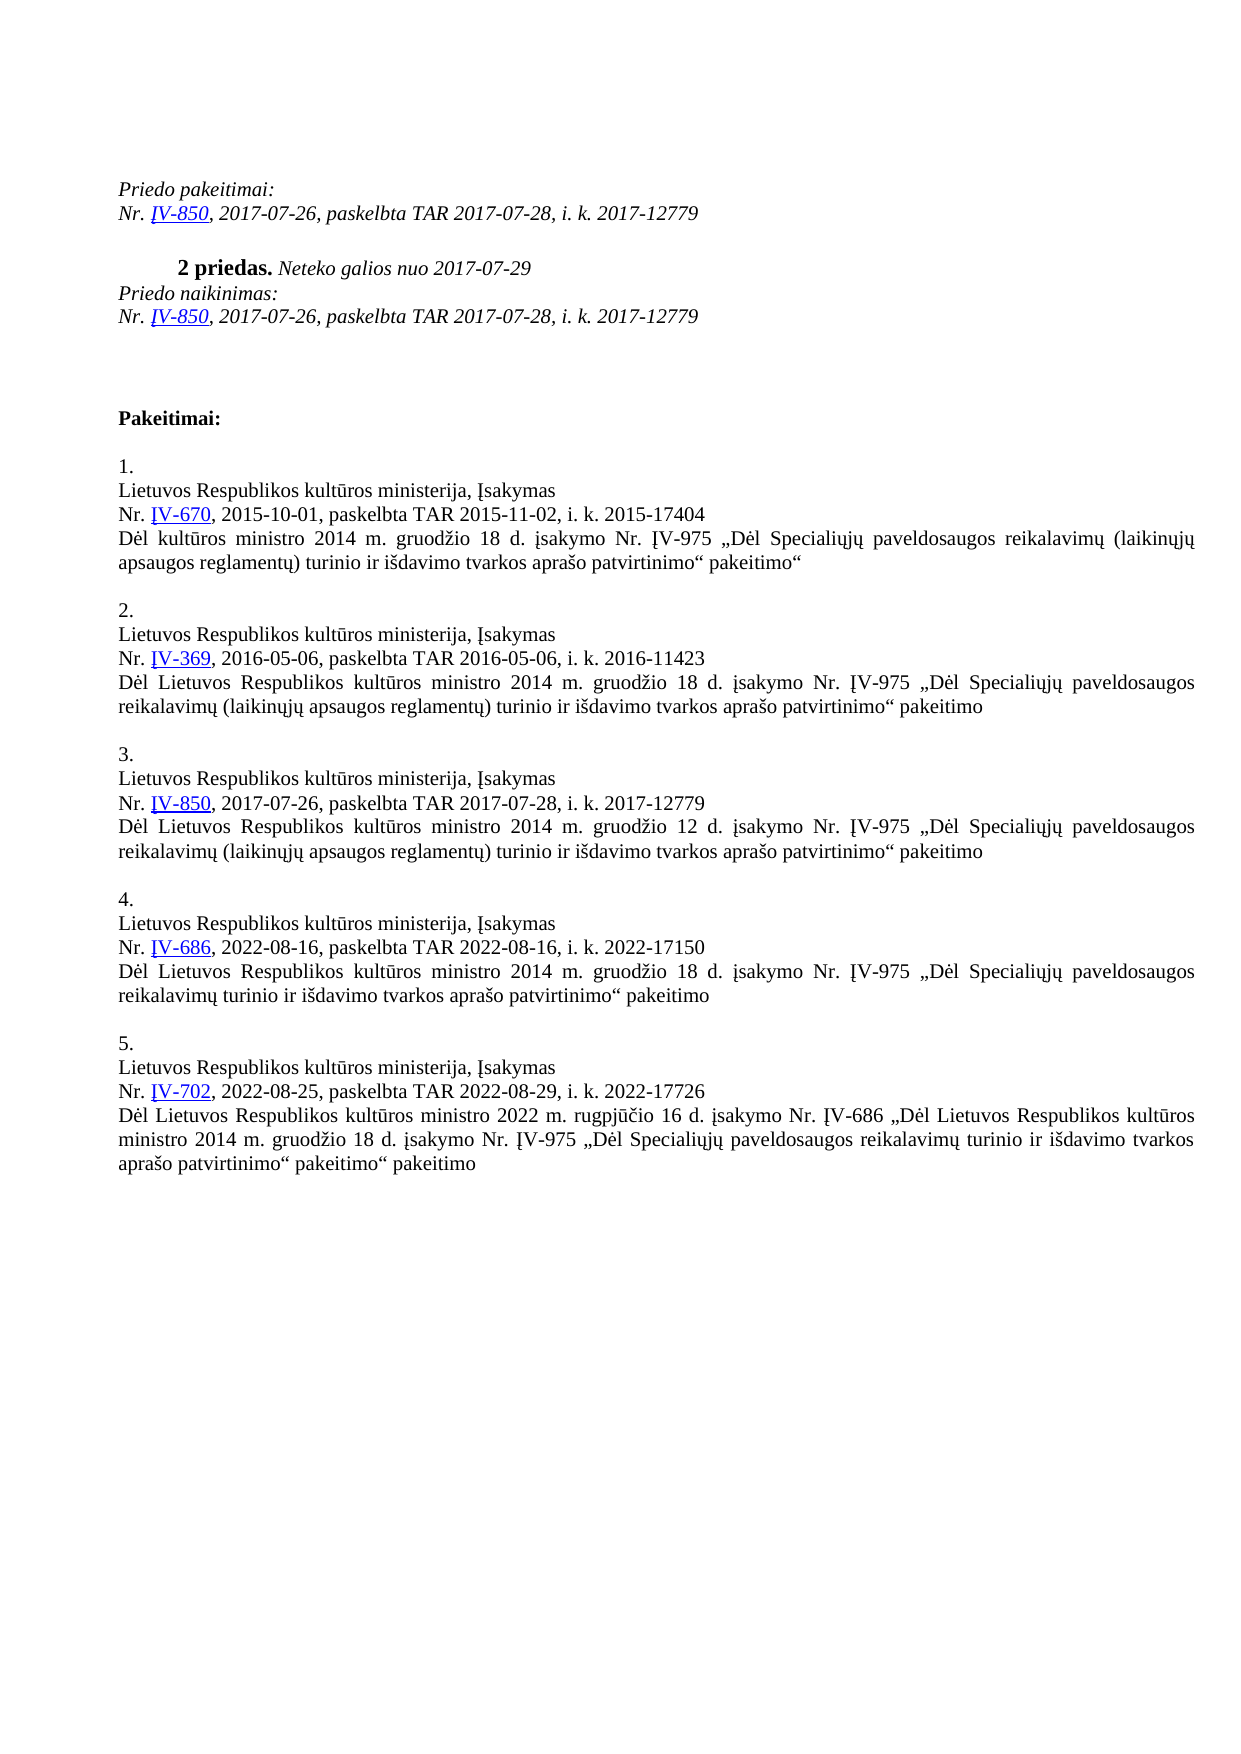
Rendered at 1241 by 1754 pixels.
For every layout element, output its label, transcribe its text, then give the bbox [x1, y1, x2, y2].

text 3. [118, 742, 1196, 766]
text 5. [118, 1031, 1196, 1055]
text Lietuvos Respublikos kultūros ministerija, Įsakymas [118, 766, 1196, 790]
text Dėl Lietuvos Respublikos kultūros ministro 2022 m. rugpjūčio 16 d. įsakymo Nr. ĮV-686 „Dėl Lietuvos Respublikos kultūros ministro 2014 m. gruodžio 18 d. įsakymo Nr. ĮV-975 „Dėl Specialiųjų paveldosaugos reikalavimų turinio ir išdavimo tvarkos aprašo patvirtinimo“ pakeitimo“ pakeitimo [118, 1103, 1196, 1175]
text Priedo pakeitimai: [118, 177, 1196, 201]
text Dėl kultūros ministro 2014 m. gruodžio 18 d. įsakymo Nr. ĮV-975 „Dėl Specialiųjų paveldosaugos reikalavimų (laikinųjų apsaugos reglamentų) turinio ir išdavimo tvarkos aprašo patvirtinimo“ pakeitimo“ [118, 526, 1196, 574]
text 1. [118, 453, 1196, 478]
text 2 priedas. Neteko galios nuo 2017-07-29 [118, 254, 1196, 280]
text Lietuvos Respublikos kultūros ministerija, Įsakymas [118, 478, 1196, 502]
text Nr. ĮV-670, 2015-10-01, paskelbta TAR 2015-11-02, i. k. 2015-17404 [118, 502, 1196, 526]
text Priedo naikinimas: [118, 280, 1196, 304]
text Dėl Lietuvos Respublikos kultūros ministro 2014 m. gruodžio 18 d. įsakymo Nr. ĮV-975 „Dėl Specialiųjų paveldosaugos reikalavimų (laikinųjų apsaugos reglamentų) turinio ir išdavimo tvarkos aprašo patvirtinimo“ pakeitimo [118, 670, 1196, 718]
text Nr. ĮV-850, 2017-07-26, paskelbta TAR 2017-07-28, i. k. 2017-12779 [118, 201, 1196, 225]
text Lietuvos Respublikos kultūros ministerija, Įsakymas [118, 1055, 1196, 1079]
text Lietuvos Respublikos kultūros ministerija, Įsakymas [118, 622, 1196, 646]
text 4. [118, 887, 1196, 911]
text Nr. ĮV-850, 2017-07-26, paskelbta TAR 2017-07-28, i. k. 2017-12779 [118, 790, 1196, 814]
text Nr. ĮV-369, 2016-05-06, paskelbta TAR 2016-05-06, i. k. 2016-11423 [118, 646, 1196, 670]
text Nr. ĮV-686, 2022-08-16, paskelbta TAR 2022-08-16, i. k. 2022-17150 [118, 935, 1196, 959]
text Pakeitimai: [118, 405, 1196, 429]
text Dėl Lietuvos Respublikos kultūros ministro 2014 m. gruodžio 12 d. įsakymo Nr. ĮV-975 „Dėl Specialiųjų paveldosaugos reikalavimų (laikinųjų apsaugos reglamentų) turinio ir išdavimo tvarkos aprašo patvirtinimo“ pakeitimo [118, 814, 1196, 863]
text 2. [118, 598, 1196, 622]
text Nr. ĮV-850, 2017-07-26, paskelbta TAR 2017-07-28, i. k. 2017-12779 [118, 304, 1196, 328]
text Dėl Lietuvos Respublikos kultūros ministro 2014 m. gruodžio 18 d. įsakymo Nr. ĮV-975 „Dėl Specialiųjų paveldosaugos reikalavimų turinio ir išdavimo tvarkos aprašo patvirtinimo“ pakeitimo [118, 959, 1196, 1007]
text Lietuvos Respublikos kultūros ministerija, Įsakymas [118, 911, 1196, 935]
text Nr. ĮV-702, 2022-08-25, paskelbta TAR 2022-08-29, i. k. 2022-17726 [118, 1079, 1196, 1103]
